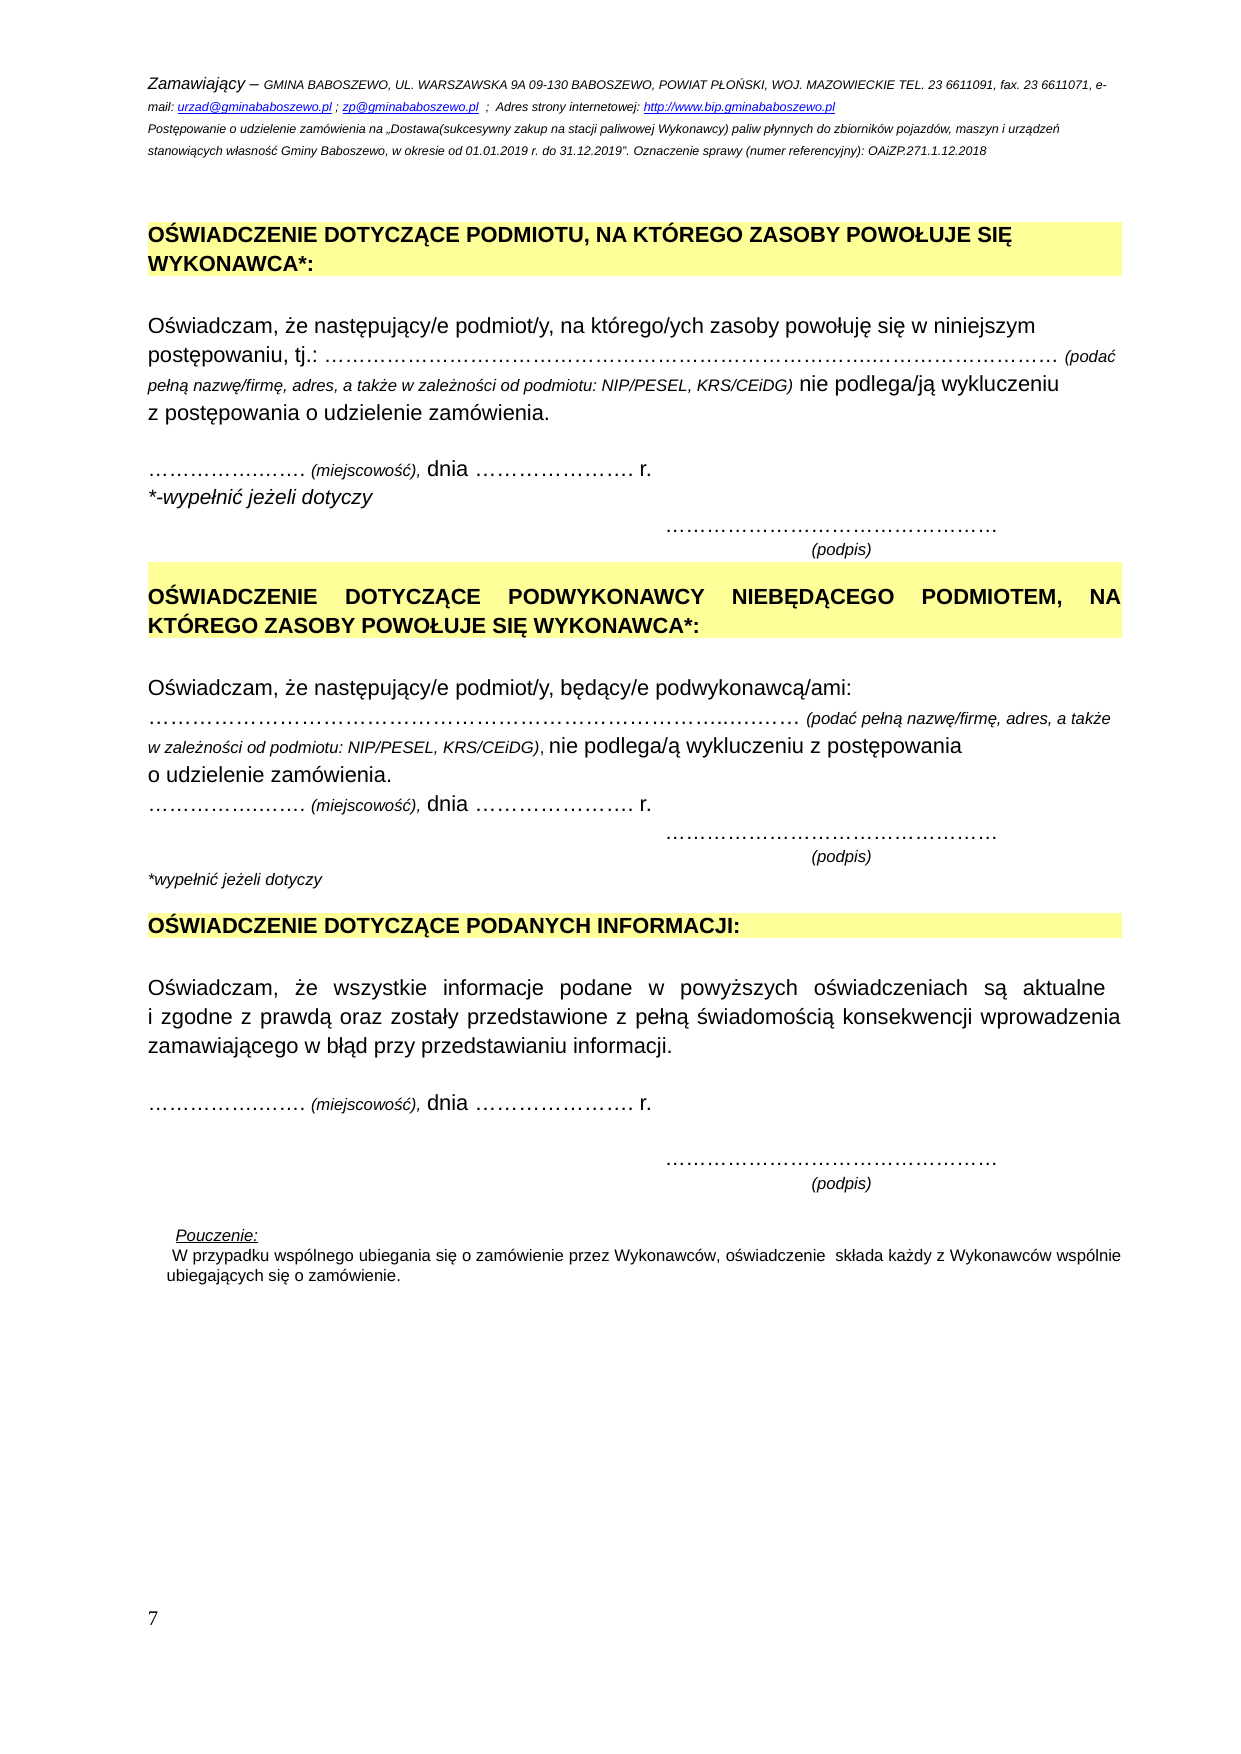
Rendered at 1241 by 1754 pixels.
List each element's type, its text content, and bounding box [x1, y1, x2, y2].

text Pouczenie: [148, 1217, 1115, 1246]
text Oświadczam, że wszystkie informacje podane w powyższych oświadczeniach są aktualne i zgodne z prawdą oraz zostały przedstawione z pełną świadomością konsekwencji wprowadzenia zamawiającego w błąd przy przedstawianiu informacji. [148, 975, 1122, 1058]
text OŚWIADCZENIE DOTYCZĄCE PODWYKONAWCY NIEBĘDĄCEGO PODMIOTEM, NA KTÓREGO ZASOBY POWOŁUJE SIĘ WYKONAWCA*: [148, 584, 1122, 638]
text Oświadczam, że następujący/e podmiot/y, na którego/ych zasoby powołuję się w niniejszym postępowaniu, tj.: …………………………………………………………………….……………………… (podać pełną nazwę/firmę, adres, a także w zależności od podmiotu: NIP/PESEL, KRS/CEiDG) nie podlega/ją wykluczeniu z postępowania o udzielenie zamówienia. [148, 313, 1122, 425]
text Oświadczam, że następujący/e podmiot/y, będący/e podwykonawcą/ami: ……………………………………………………………………..….…… (podać pełną nazwę/firmę, adres, a także w zależności od podmiotu: NIP/PESEL, KRS/CEiDG), nie podlega/ą wykluczeniu z postępowania o udzielenie zamówienia. [148, 675, 1122, 787]
text ………………………………………… [148, 1146, 1122, 1170]
text *-wypełnić jeżeli dotyczy [148, 485, 1122, 509]
text (podpis) [738, 1173, 1122, 1193]
text (podpis) [738, 540, 1122, 559]
text …………….……. (miejscowość), dnia …………………. r. [148, 456, 1122, 481]
text *wypełnić jeżeli dotyczy [148, 869, 1122, 888]
text ………………………………………… [148, 820, 1122, 844]
text OŚWIADCZENIE DOTYCZĄCE PODANYCH INFORMACJI: [148, 913, 1122, 938]
text …………….……. (miejscowość), dnia …………………. r. [148, 1089, 1122, 1115]
text W przypadku wspólnego ubiegania się o zamówienie przez Wykonawców, oświadczenie składa każdy z Wykonawców wspólnie ubiegających się o zamówienie. [148, 1246, 1122, 1284]
text …………….……. (miejscowość), dnia …………………. r. [148, 791, 1122, 816]
text ………………………………………… [148, 513, 1122, 537]
text (podpis) [738, 847, 1122, 866]
text OŚWIADCZENIE DOTYCZĄCE PODMIOTU, NA KTÓREGO ZASOBY POWOŁUJE SIĘ WYKONAWCA*: [148, 222, 1122, 276]
